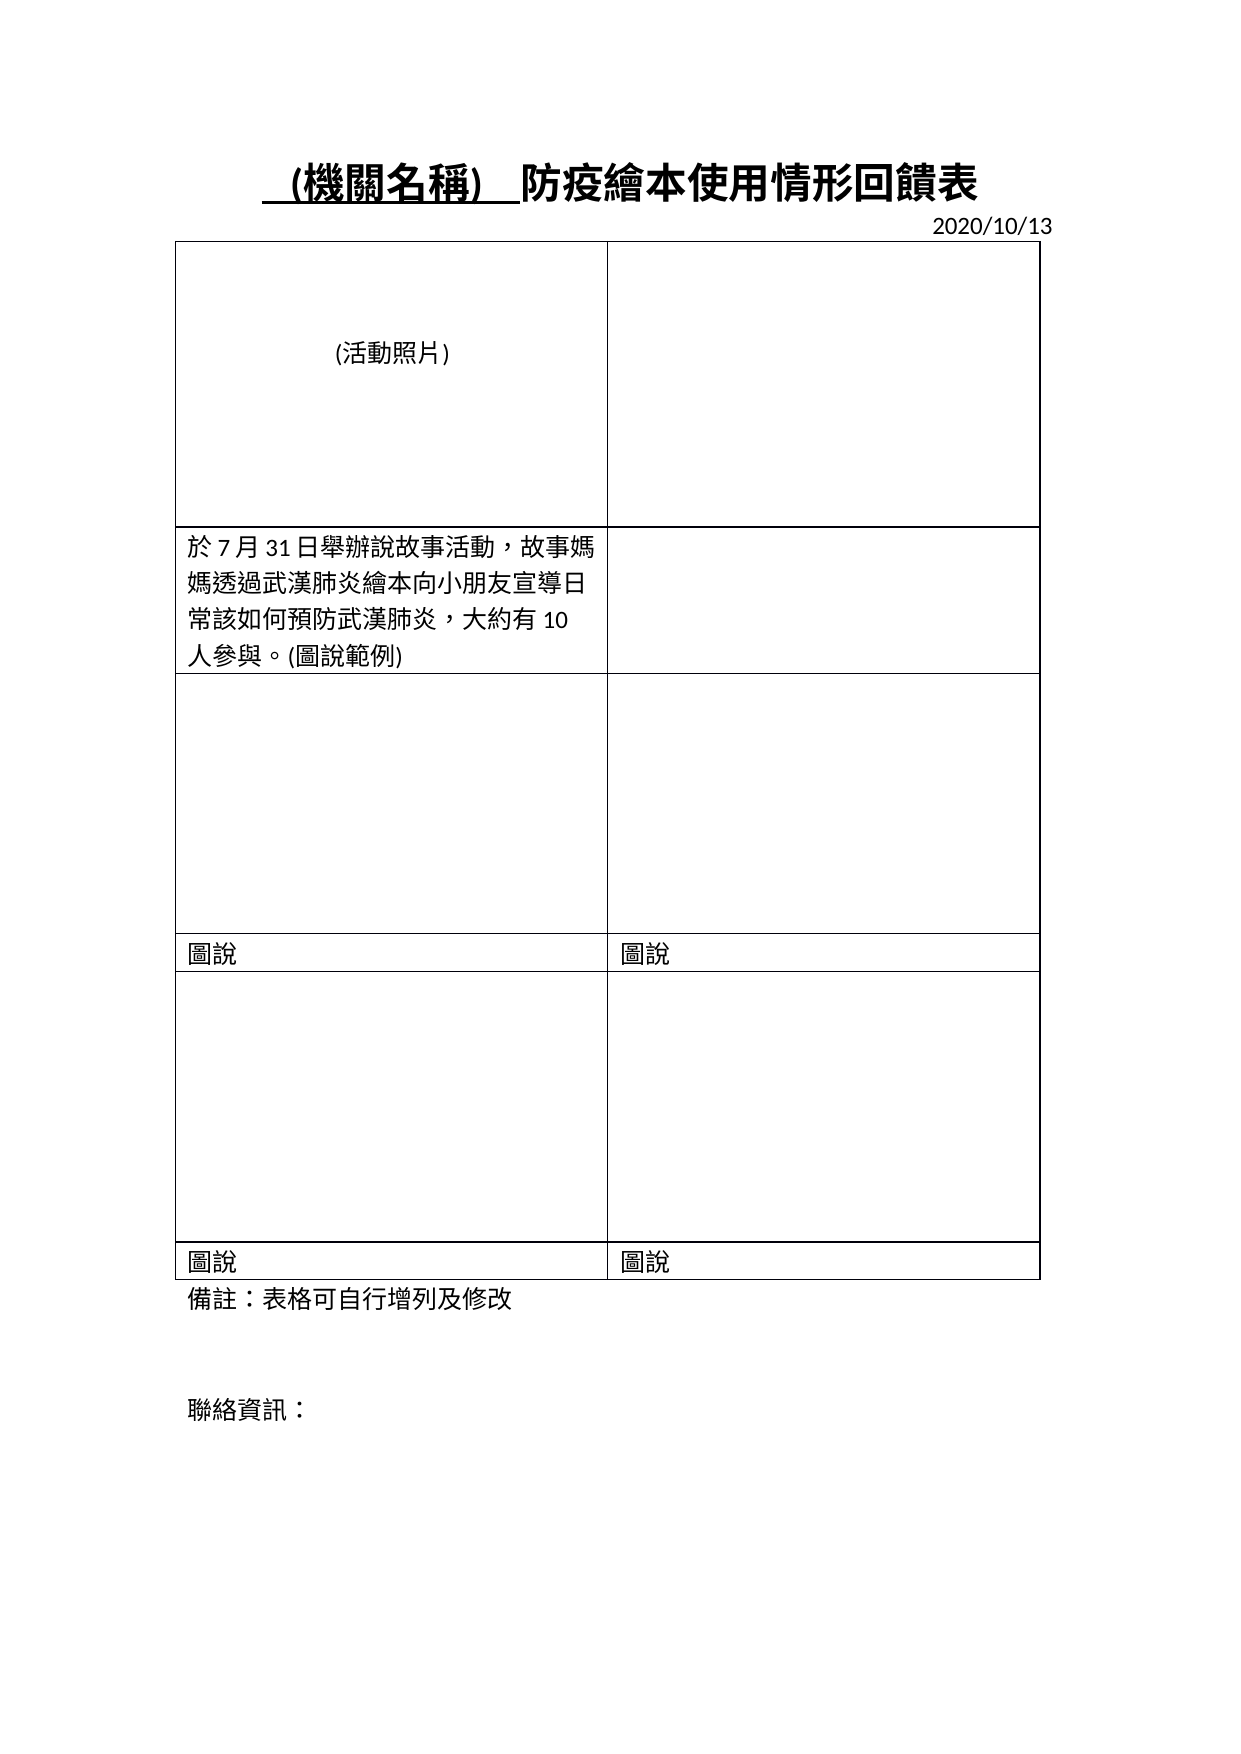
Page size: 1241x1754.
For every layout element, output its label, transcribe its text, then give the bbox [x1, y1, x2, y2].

table_cell 於7月31日舉辦說故事活動，故事媽媽透過武漢肺炎繪本向小朋友宣導日常該如何預防武漢肺炎，大約有10人參與。(圖說範例) [176, 528, 607, 672]
table_cell [608, 674, 1039, 933]
table_header (活動照片) [176, 242, 607, 526]
text (機關名稱) 防疫繪本使用情形回饋表 [187, 150, 1053, 210]
table_cell 圖說 [176, 934, 607, 971]
table_cell [608, 528, 1039, 672]
text 2020/10/13 [187, 210, 1053, 241]
table_cell 圖說 [608, 934, 1039, 971]
table_cell 圖說 [176, 1243, 607, 1279]
table_header [608, 242, 1039, 526]
text 聯絡資訊： [187, 1316, 1053, 1427]
table_cell [176, 972, 607, 1241]
table_cell 圖說 [608, 1243, 1039, 1279]
table_cell [176, 674, 607, 933]
table_cell [608, 972, 1039, 1241]
text 備註：表格可自行增列及修改 [187, 1280, 1053, 1316]
